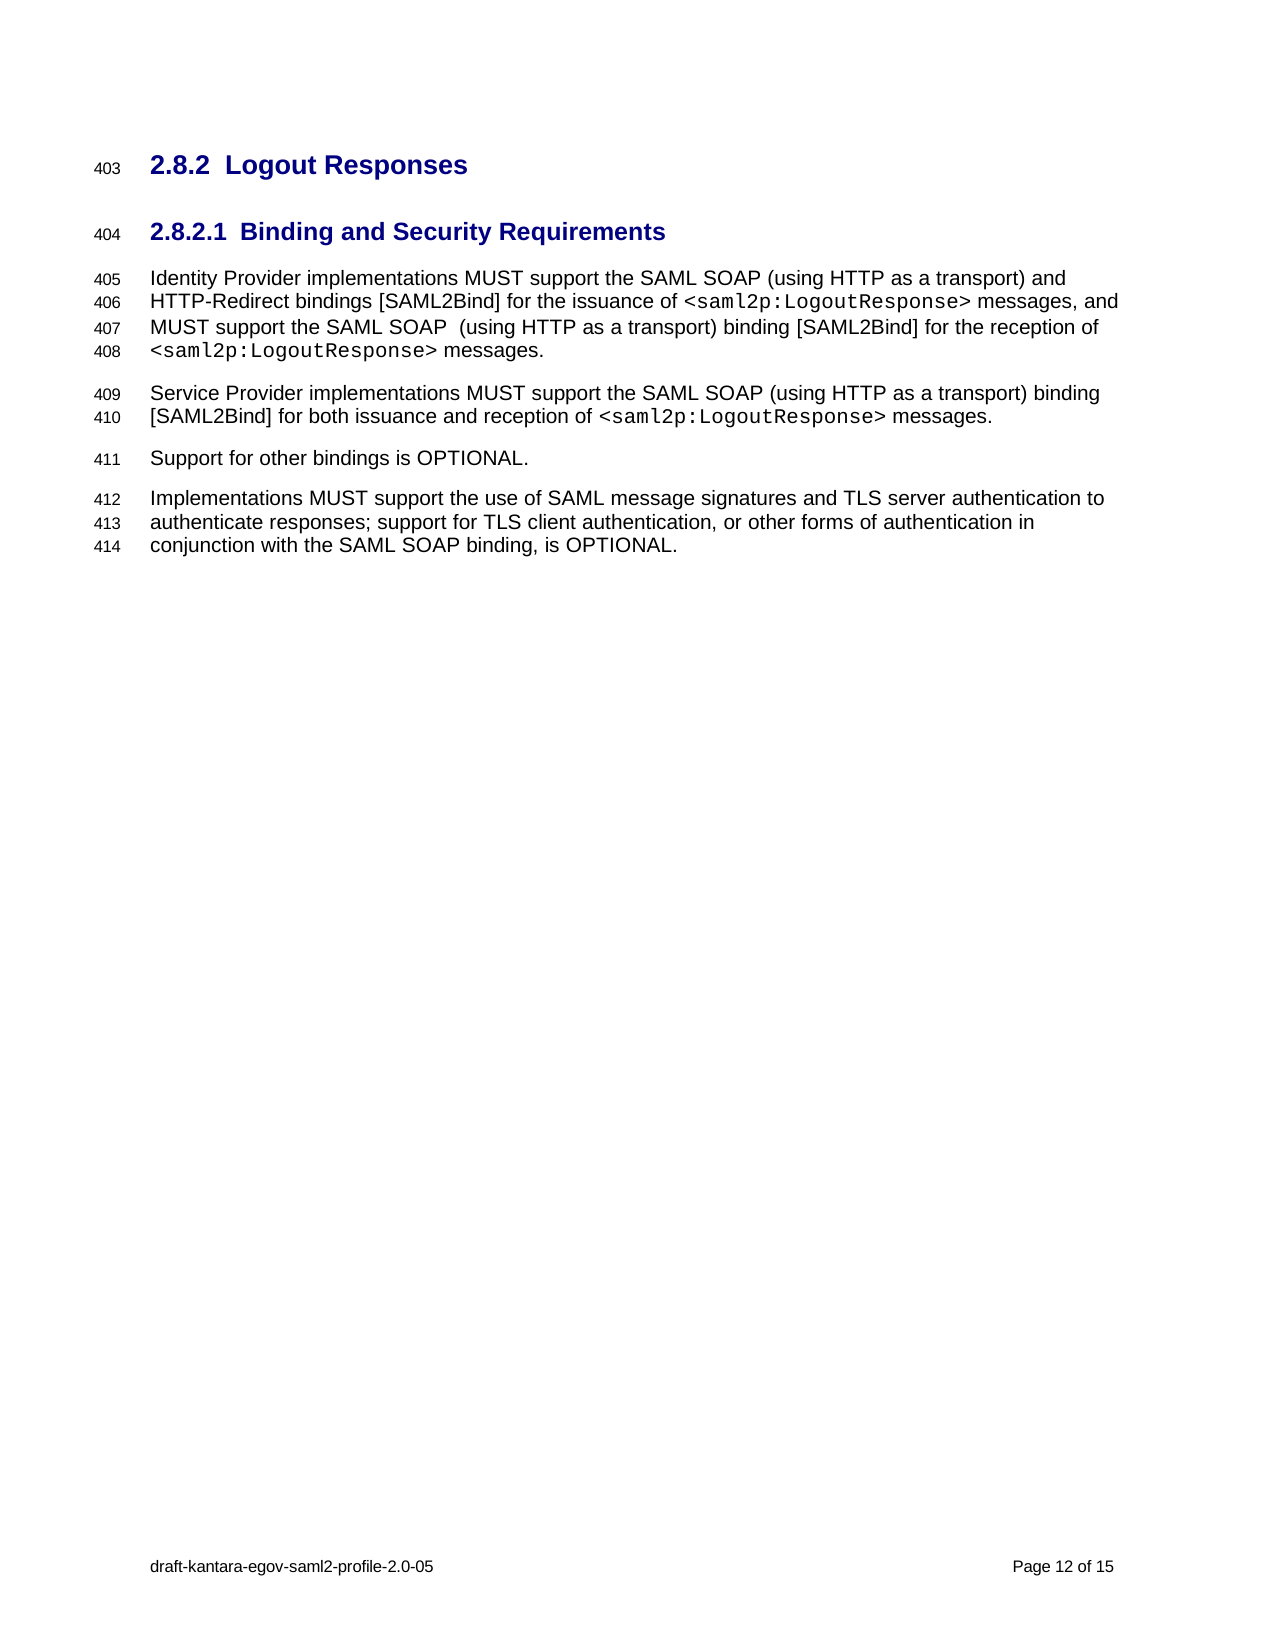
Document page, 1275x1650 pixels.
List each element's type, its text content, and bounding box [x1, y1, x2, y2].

text Support for other bindings is OPTIONAL. [150, 447, 1125, 470]
text Service Provider implementations MUST support the SAML SOAP (using HTTP as a transport) binding [SAML2Bind] for both issuance and reception of <saml2p:LogoutResponse> messages. [150, 381, 1125, 430]
subtitle Logout Responses [150, 150, 1125, 180]
text Implementations MUST support the use of SAML message signatures and TLS server authentication to authenticate responses; support for TLS client authentication, or other forms of authentication in conjunction with the SAML SOAP binding, is OPTIONAL. [150, 487, 1125, 557]
text Identity Provider implementations MUST support the SAML SOAP (using HTTP as a transport) and HTTP-Redirect bindings [SAML2Bind] for the issuance of <saml2p:LogoutResponse> messages, and MUST support the SAML SOAP (using HTTP as a transport) binding [SAML2Bind] for the reception of <saml2p:LogoutResponse> messages. [150, 266, 1125, 364]
subtitle Binding and Security Requirements [150, 217, 1125, 246]
